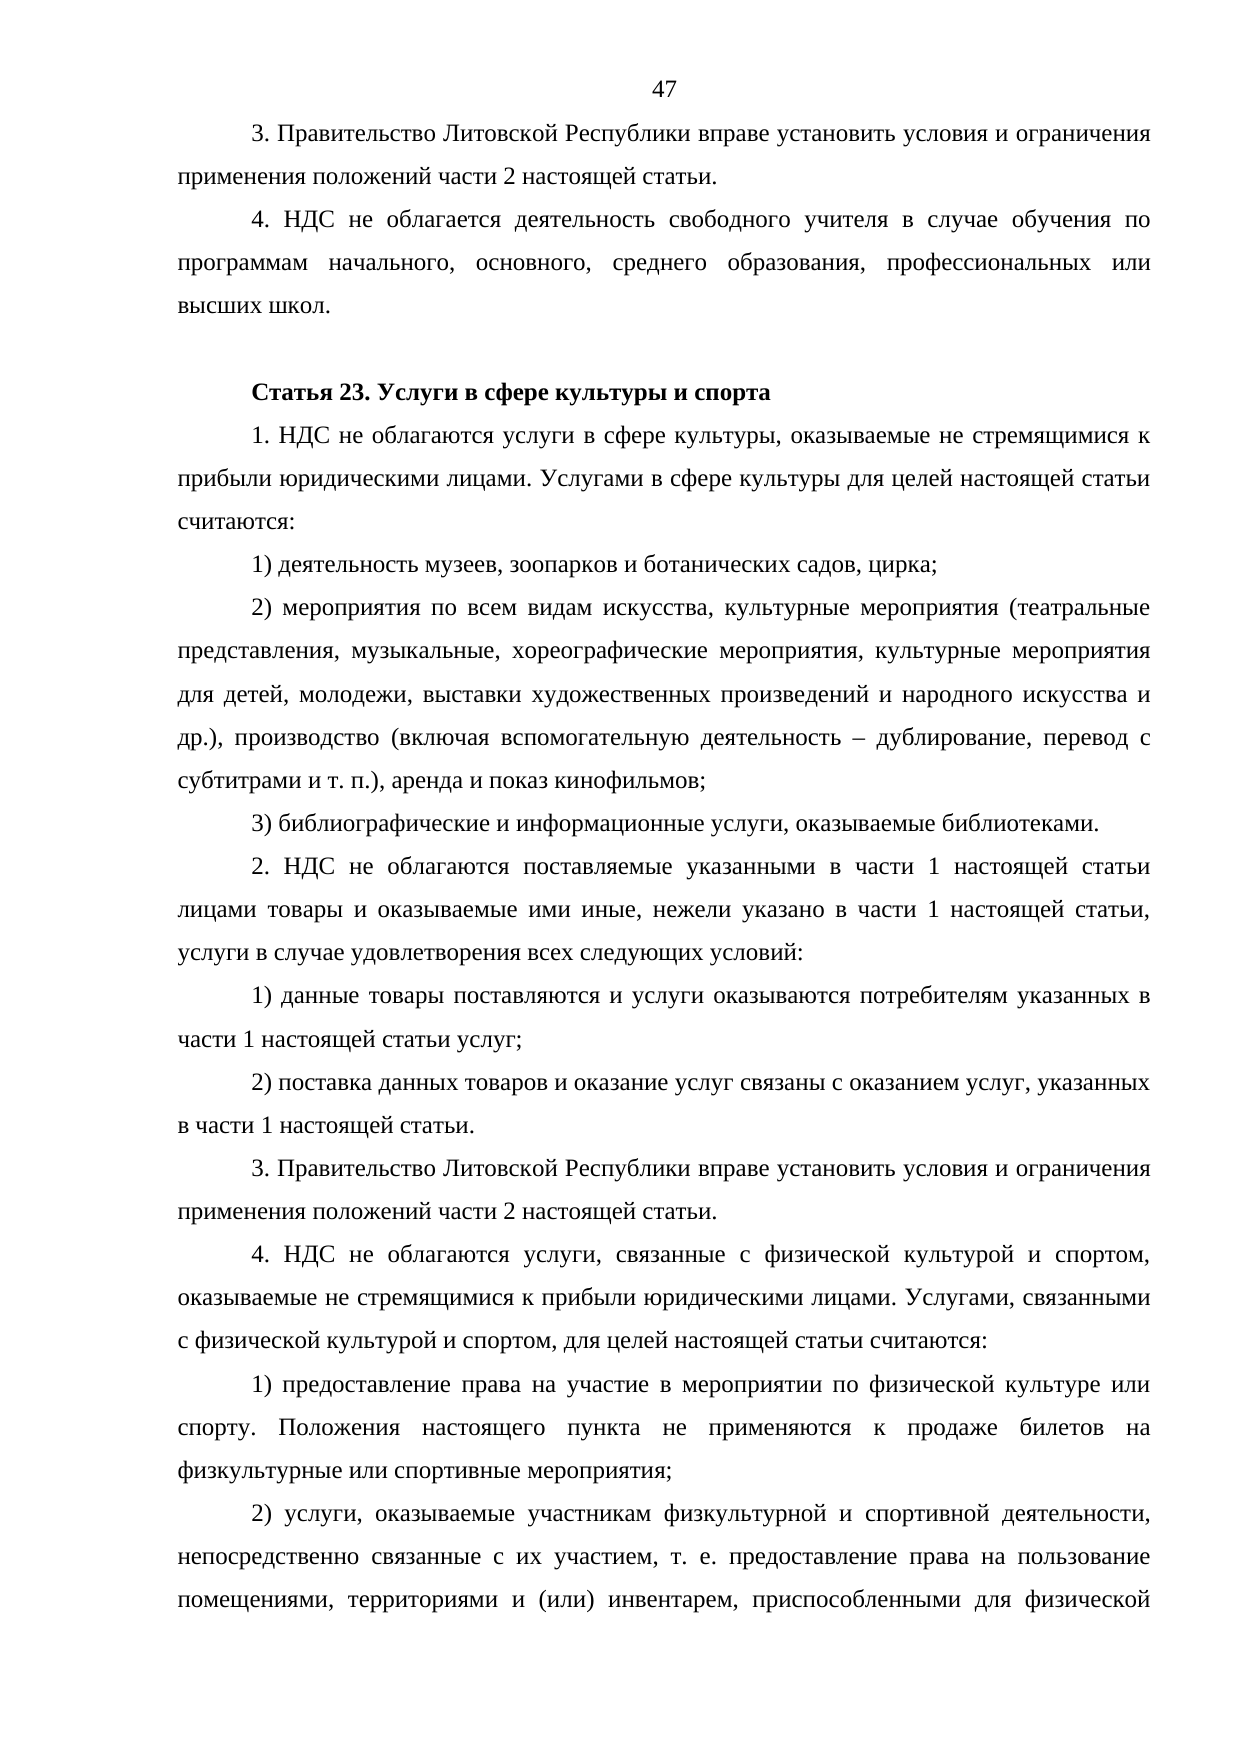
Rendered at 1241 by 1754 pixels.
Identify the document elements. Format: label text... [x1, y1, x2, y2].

text 2. НДС не облагаются поставляемые указанными в части 1 настоящей статьи лицами товары и оказываемые ими иные, нежели указано в части 1 настоящей статьи, услуги в случае удовлетворения всех следующих условий: [177, 851, 1152, 966]
text 1) данные товары поставляются и услуги оказываются потребителям указанных в части 1 настоящей статьи услуг; [177, 981, 1152, 1052]
text 3. Правительство Литовской Республики вправе установить условия и ограничения применения положений части 2 настоящей статьи. [177, 118, 1152, 190]
text 1) деятельность музеев, зоопарков и ботанических садов, цирка; [177, 549, 1152, 578]
text 2) поставка данных товаров и оказание услуг связаны с оказанием услуг, указанных в части 1 настоящей статьи. [177, 1067, 1152, 1139]
text 2) услуги, оказываемые участникам физкультурной и спортивной деятельности, непосредственно связанные с их участием, т. е. предоставление права на пользование помещениями, территориями и (или) инвентарем, приспособленными для физической [177, 1498, 1152, 1613]
text 2) мероприятия по всем видам искусства, культурные мероприятия (театральные представления, музыкальные, хореографические мероприятия, культурные мероприятия для детей, молодежи, выставки художественных произведений и народного искусства и др.), производство (включая вспомогательную деятельность – дублирование, перевод с субтитрами и т. п.), аренда и показ кинофильмов; [177, 592, 1152, 794]
text 3) библиографические и информационные услуги, оказываемые библиотеками. [177, 808, 1152, 837]
text 3. Правительство Литовской Республики вправе установить условия и ограничения применения положений части 2 настоящей статьи. [177, 1153, 1152, 1225]
text 1. НДС не облагаются услуги в сфере культуры, оказываемые не стремящимися к прибыли юридическими лицами. Услугами в сфере культуры для целей настоящей статьи считаются: [177, 420, 1152, 535]
text 1) предоставление права на участие в мероприятии по физической культуре или спорту. Положения настоящего пункта не применяются к продаже билетов на физкультурные или спортивные мероприятия; [177, 1369, 1152, 1484]
text 4. НДС не облагаются услуги, связанные с физической культурой и спортом, оказываемые не стремящимися к прибыли юридическими лицами. Услугами, связанными с физической культурой и спортом, для целей настоящей статьи считаются: [177, 1239, 1152, 1354]
text Статья 23. Услуги в сфере культуры и спорта [177, 377, 1152, 406]
text 4. НДС не облагается деятельность свободного учителя в случае обучения по программам начального, основного, среднего образования, профессиональных или высших школ. [177, 204, 1152, 319]
